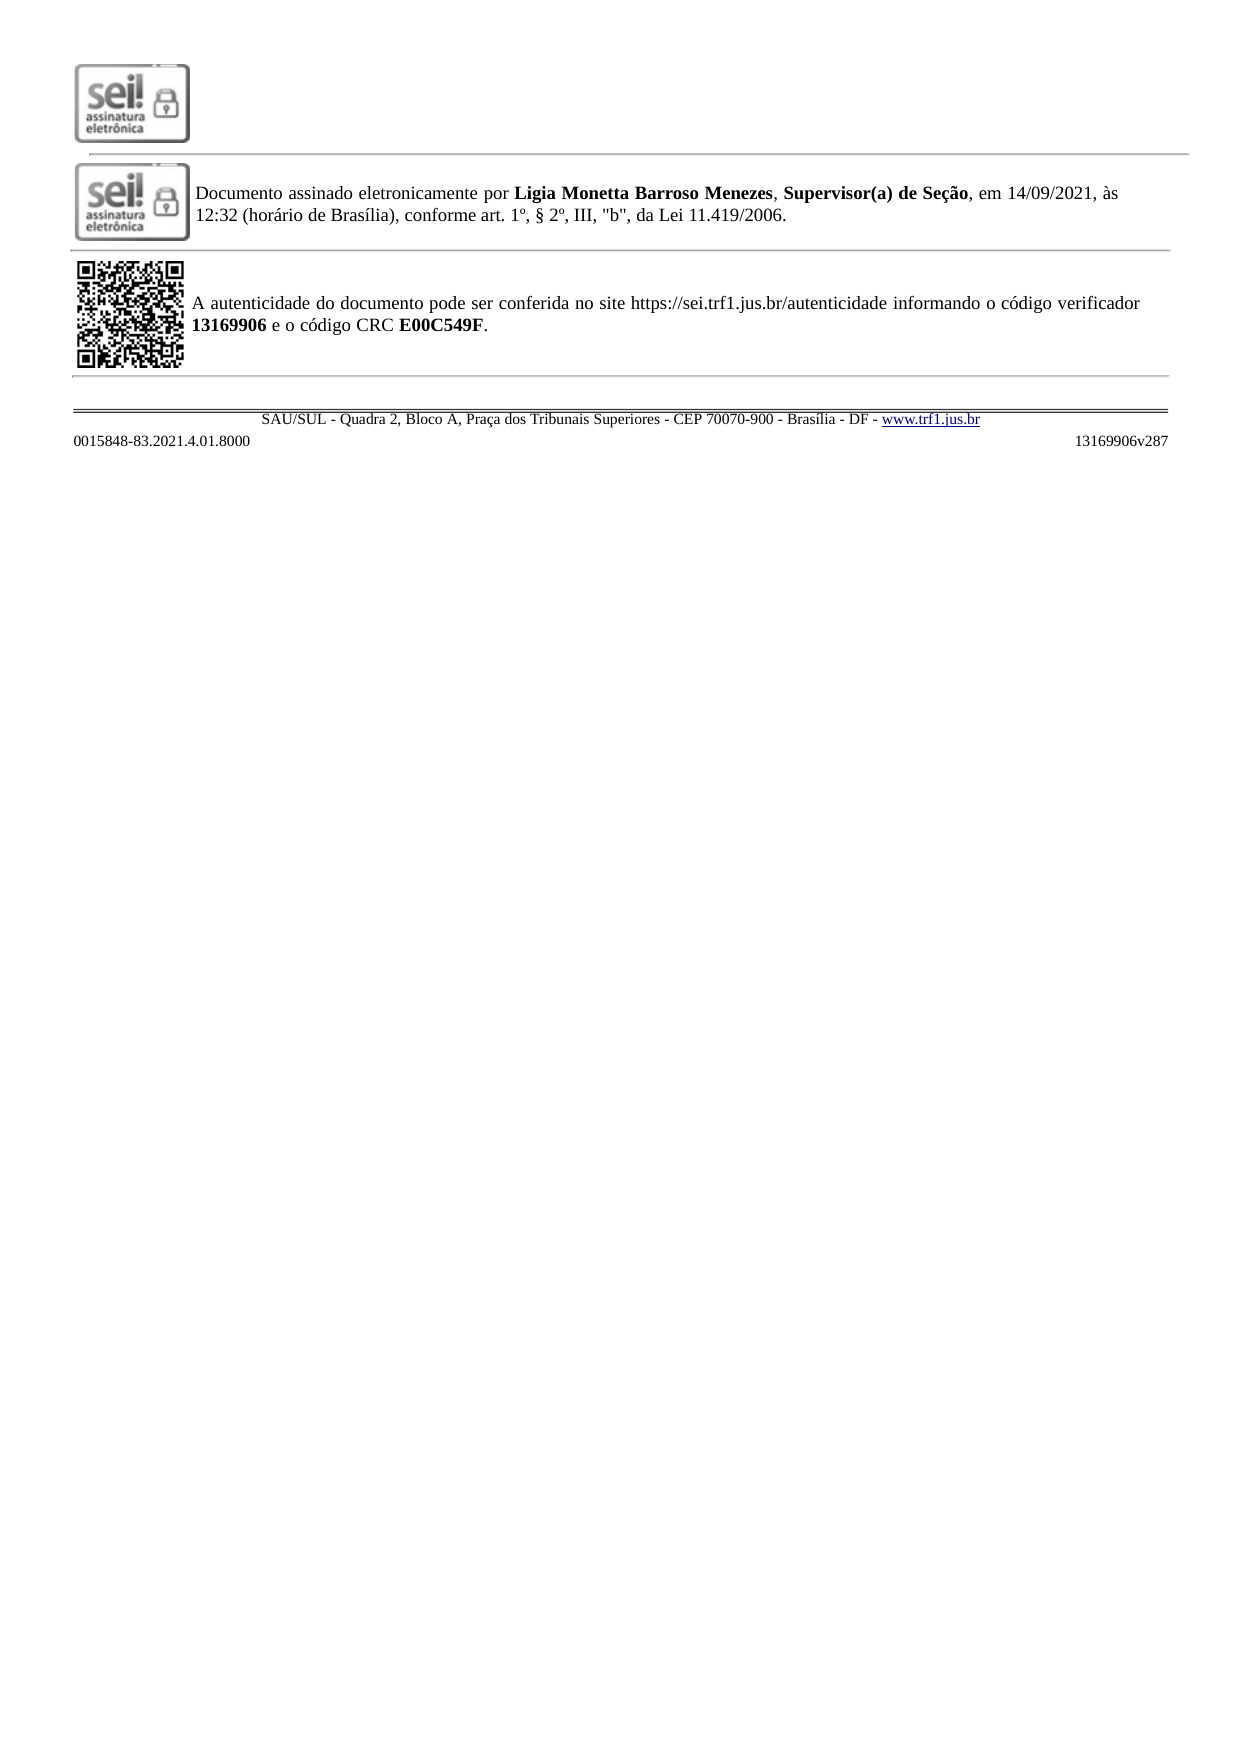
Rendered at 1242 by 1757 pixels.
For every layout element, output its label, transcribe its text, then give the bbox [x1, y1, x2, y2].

text 0015848-83.2021.4.01.8000 13169906v287 [60, 432, 1181, 450]
text Documento assinado eletronicamente por Ligia Monetta Barroso Menezes, Supervisor(a) de Seção, em 14/09/2021, às 12:32 (horário de Brasília), conforme art. 1º, § 2º, III, "b", da Lei 11.419/2006. [195, 182, 1121, 225]
text 13169906 e o código CRC E00C549F. [191, 314, 1181, 335]
picture [74, 64, 190, 143]
picture [74, 163, 190, 241]
text SAU/SUL - Quadra 2, Bloco A, Praça dos Tribunais Superiores - CEP 70070-900 - Brasília - DF - www.trf1.jus.br [146, 402, 1095, 428]
text A autenticidade do documento pode ser conferida no site https://sei.trf1.jus.br/autenticidade informando o código verificador [191, 292, 1181, 313]
picture [77, 261, 184, 368]
